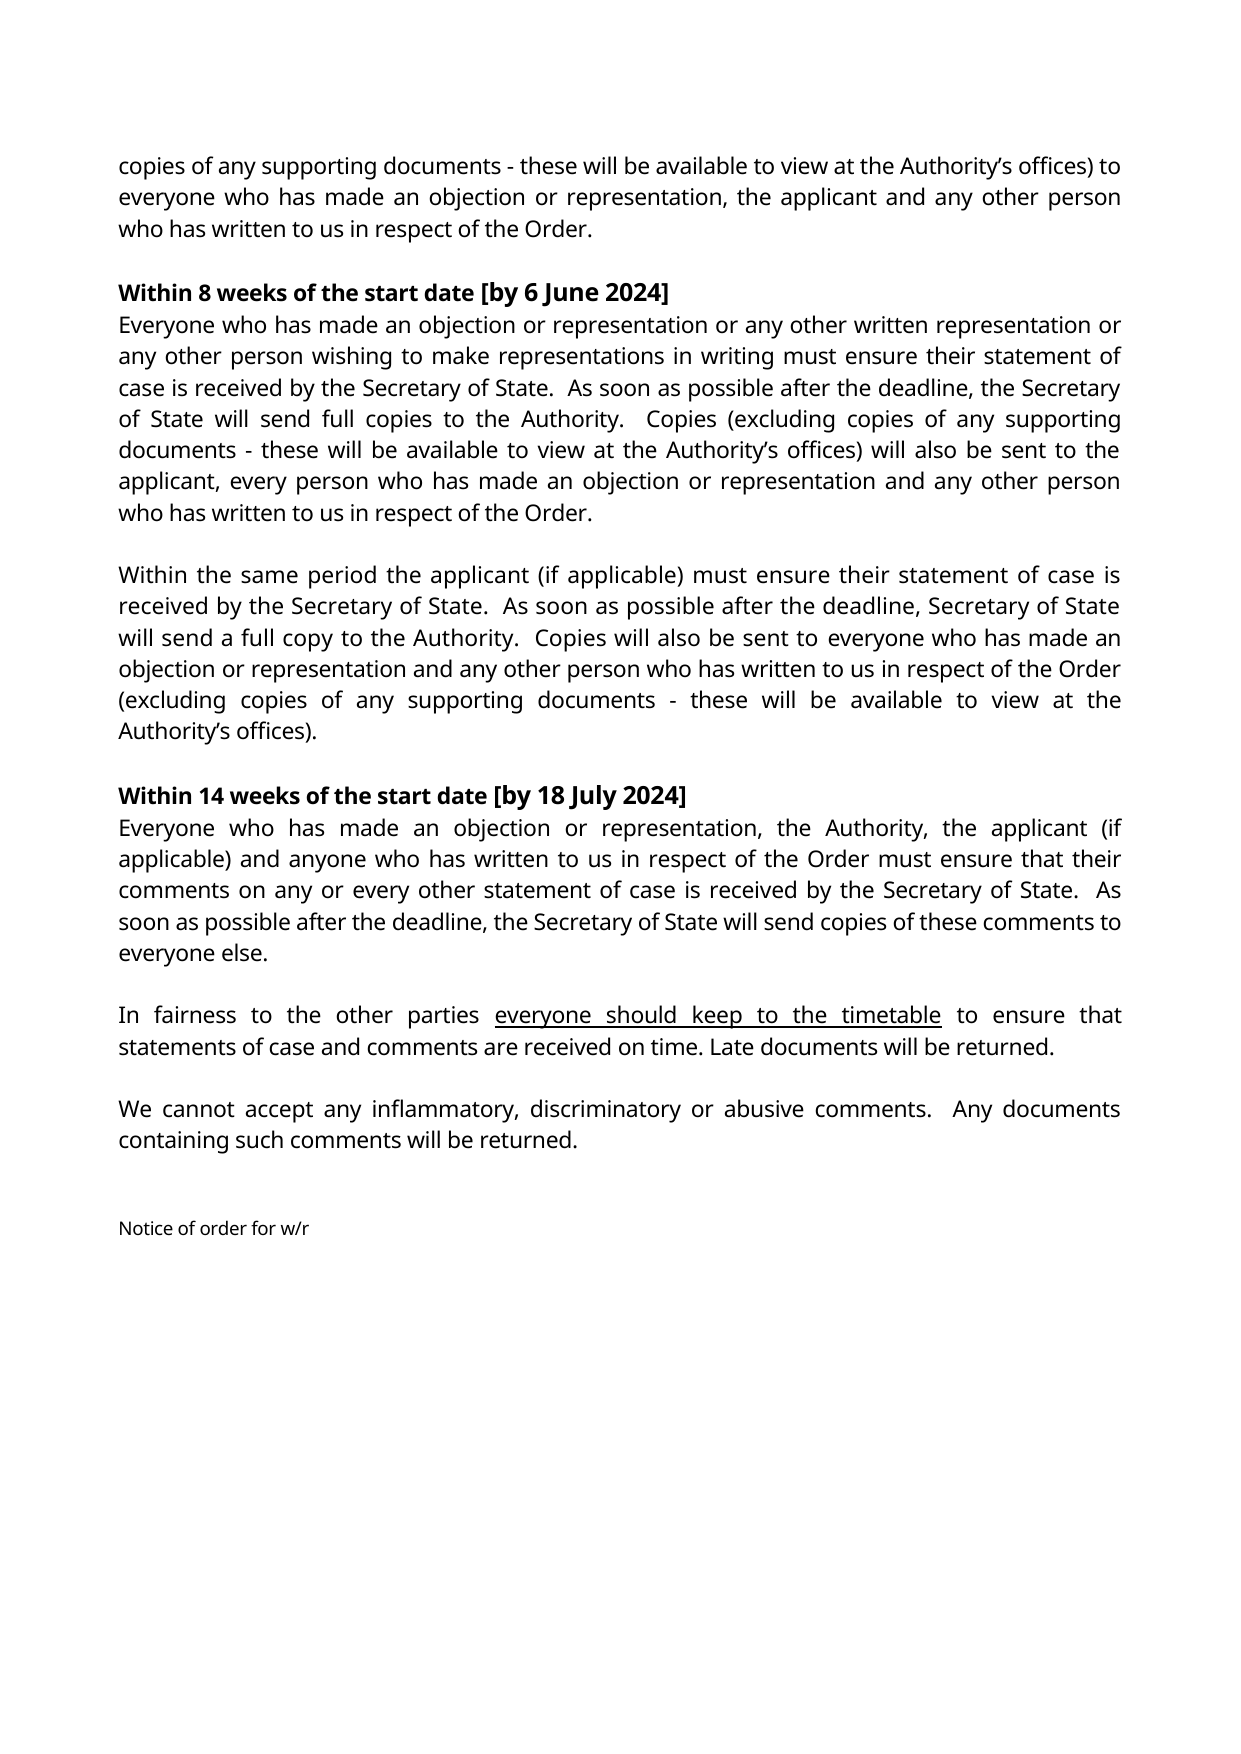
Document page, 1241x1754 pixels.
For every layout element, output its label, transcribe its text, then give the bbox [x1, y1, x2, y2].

text Within the same period the applicant (if applicable) must ensure their statement of case is received by the Secretary of State. As soon as possible after the deadline, Secretary of State will send a full copy to the Authority. Copies will also be sent to everyone who has made an objection or representation and any other person who has written to us in respect of the Order (excluding copies of any supporting documents - these will be available to view at the Authority’s offices). [118, 559, 1122, 747]
text Everyone who has made an objection or representation, the Authority, the applicant (if applicable) and anyone who has written to us in respect of the Order must ensure that their comments on any or every other statement of case is received by the Secretary of State. As soon as possible after the deadline, the Secretary of State will send copies of these comments to everyone else. [118, 812, 1122, 968]
text Everyone who has made an objection or representation or any other written representation or any other person wishing to make representations in writing must ensure their statement of case is received by the Secretary of State. As soon as possible after the deadline, the Secretary of State will send full copies to the Authority. Copies (excluding copies of any supporting documents - these will be available to view at the Authority’s offices) will also be sent to the applicant, every person who has made an objection or representation and any other person who has written to us in respect of the Order. [118, 309, 1122, 528]
text Notice of order for w/r [118, 1215, 1122, 1241]
text Within 8 weeks of the start date [by 6 June 2024] [118, 275, 1122, 309]
text In fairness to the other parties everyone should keep to the timetable to ensure that statements of case and comments are received on time. Late documents will be returned. [118, 999, 1122, 1062]
text We cannot accept any inflammatory, discriminatory or abusive comments. Any documents containing such comments will be returned. [118, 1093, 1122, 1156]
text Within 14 weeks of the start date [by 18 July 2024] [118, 778, 1122, 812]
text copies of any supporting documents - these will be available to view at the Authority’s offices) to everyone who has made an objection or representation, the applicant and any other person who has written to us in respect of the Order. [118, 150, 1122, 244]
